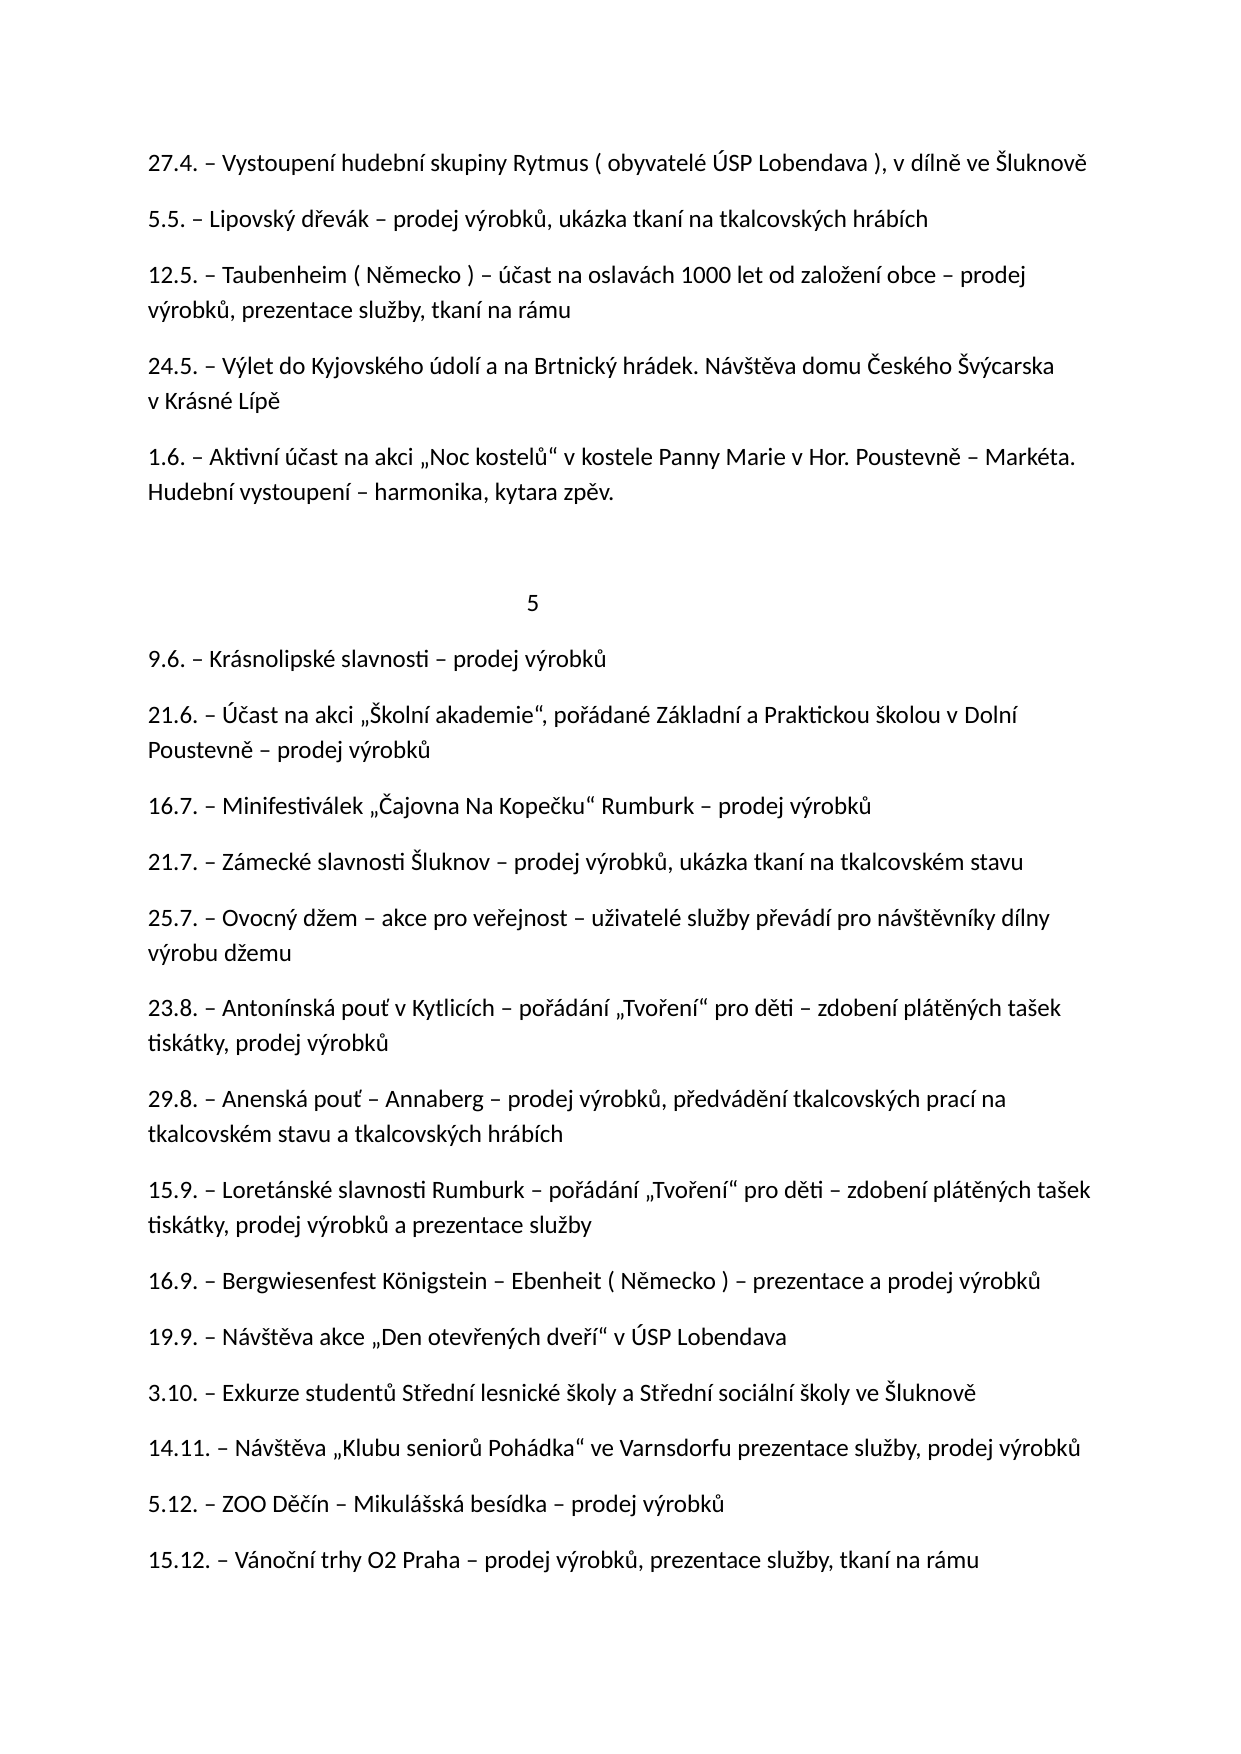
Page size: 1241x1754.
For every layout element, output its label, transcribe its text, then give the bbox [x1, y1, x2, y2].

text 5 [148, 588, 1093, 618]
text 3.10. – Exkurze studentů Střední lesnické školy a Střední sociální školy ve Šluknově [148, 1377, 1093, 1407]
text 19.9. – Návštěva akce „Den otevřených dveří“ v ÚSP Lobendava [148, 1321, 1093, 1351]
text 15.9. – Loretánské slavnosti Rumburk – pořádání „Tvoření“ pro děti – zdobení plátěných tašek tiskátky, prodej výrobků a prezentace služby [148, 1174, 1093, 1240]
text 21.6. – Účast na akci „Školní akademie“, pořádané Základní a Praktickou školou v Dolní Poustevně – prodej výrobků [148, 699, 1093, 765]
text 1.6. – Aktivní účast na akci „Noc kostelů“ v kostele Panny Marie v Hor. Poustevně – Markéta. Hudební vystoupení – harmonika, kytara zpěv. [148, 441, 1093, 506]
text 16.7. – Minifestiválek „Čajovna Na Kopečku“ Rumburk – prodej výrobků [148, 790, 1093, 821]
text 27.4. – Vystoupení hudební skupiny Rytmus ( obyvatelé ÚSP Lobendava ), v dílně ve Šluknově [148, 148, 1093, 178]
text 15.12. – Vánoční trhy O2 Praha – prodej výrobků, prezentace služby, tkaní na rámu [148, 1544, 1093, 1575]
text 24.5. – Výlet do Kyjovského údolí a na Brtnický hrádek. Návštěva domu Českého Švýcarska v Krásné Lípě [148, 350, 1093, 416]
text 21.7. – Zámecké slavnosti Šluknov – prodej výrobků, ukázka tkaní na tkalcovském stavu [148, 846, 1093, 876]
text 14.11. – Návštěva „Klubu seniorů Pohádka“ ve Varnsdorfu prezentace služby, prodej výrobků [148, 1433, 1093, 1463]
text 16.9. – Bergwiesenfest Königstein – Ebenheit ( Německo ) – prezentace a prodej výrobků [148, 1265, 1093, 1296]
text 29.8. – Anenská pouť – Annaberg – prodej výrobků, předvádění tkalcovských prací na tkalcovském stavu a tkalcovských hrábích [148, 1083, 1093, 1149]
text 9.6. – Krásnolipské slavnosti – prodej výrobků [148, 643, 1093, 674]
text 5.5. – Lipovský dřevák – prodej výrobků, ukázka tkaní na tkalcovských hrábích [148, 203, 1093, 234]
text 23.8. – Antonínská pouť v Kytlicích – pořádání „Tvoření“ pro děti – zdobení plátěných tašek tiskátky, prodej výrobků [148, 993, 1093, 1058]
text 5.12. – ZOO Děčín – Mikulášská besídka – prodej výrobků [148, 1488, 1093, 1519]
text 25.7. – Ovocný džem – akce pro veřejnost – uživatelé služby převádí pro návštěvníky dílny výrobu džemu [148, 902, 1093, 967]
text 12.5. – Taubenheim ( Německo ) – účast na oslavách 1000 let od založení obce – prodej výrobků, prezentace služby, tkaní na rámu [148, 259, 1093, 325]
